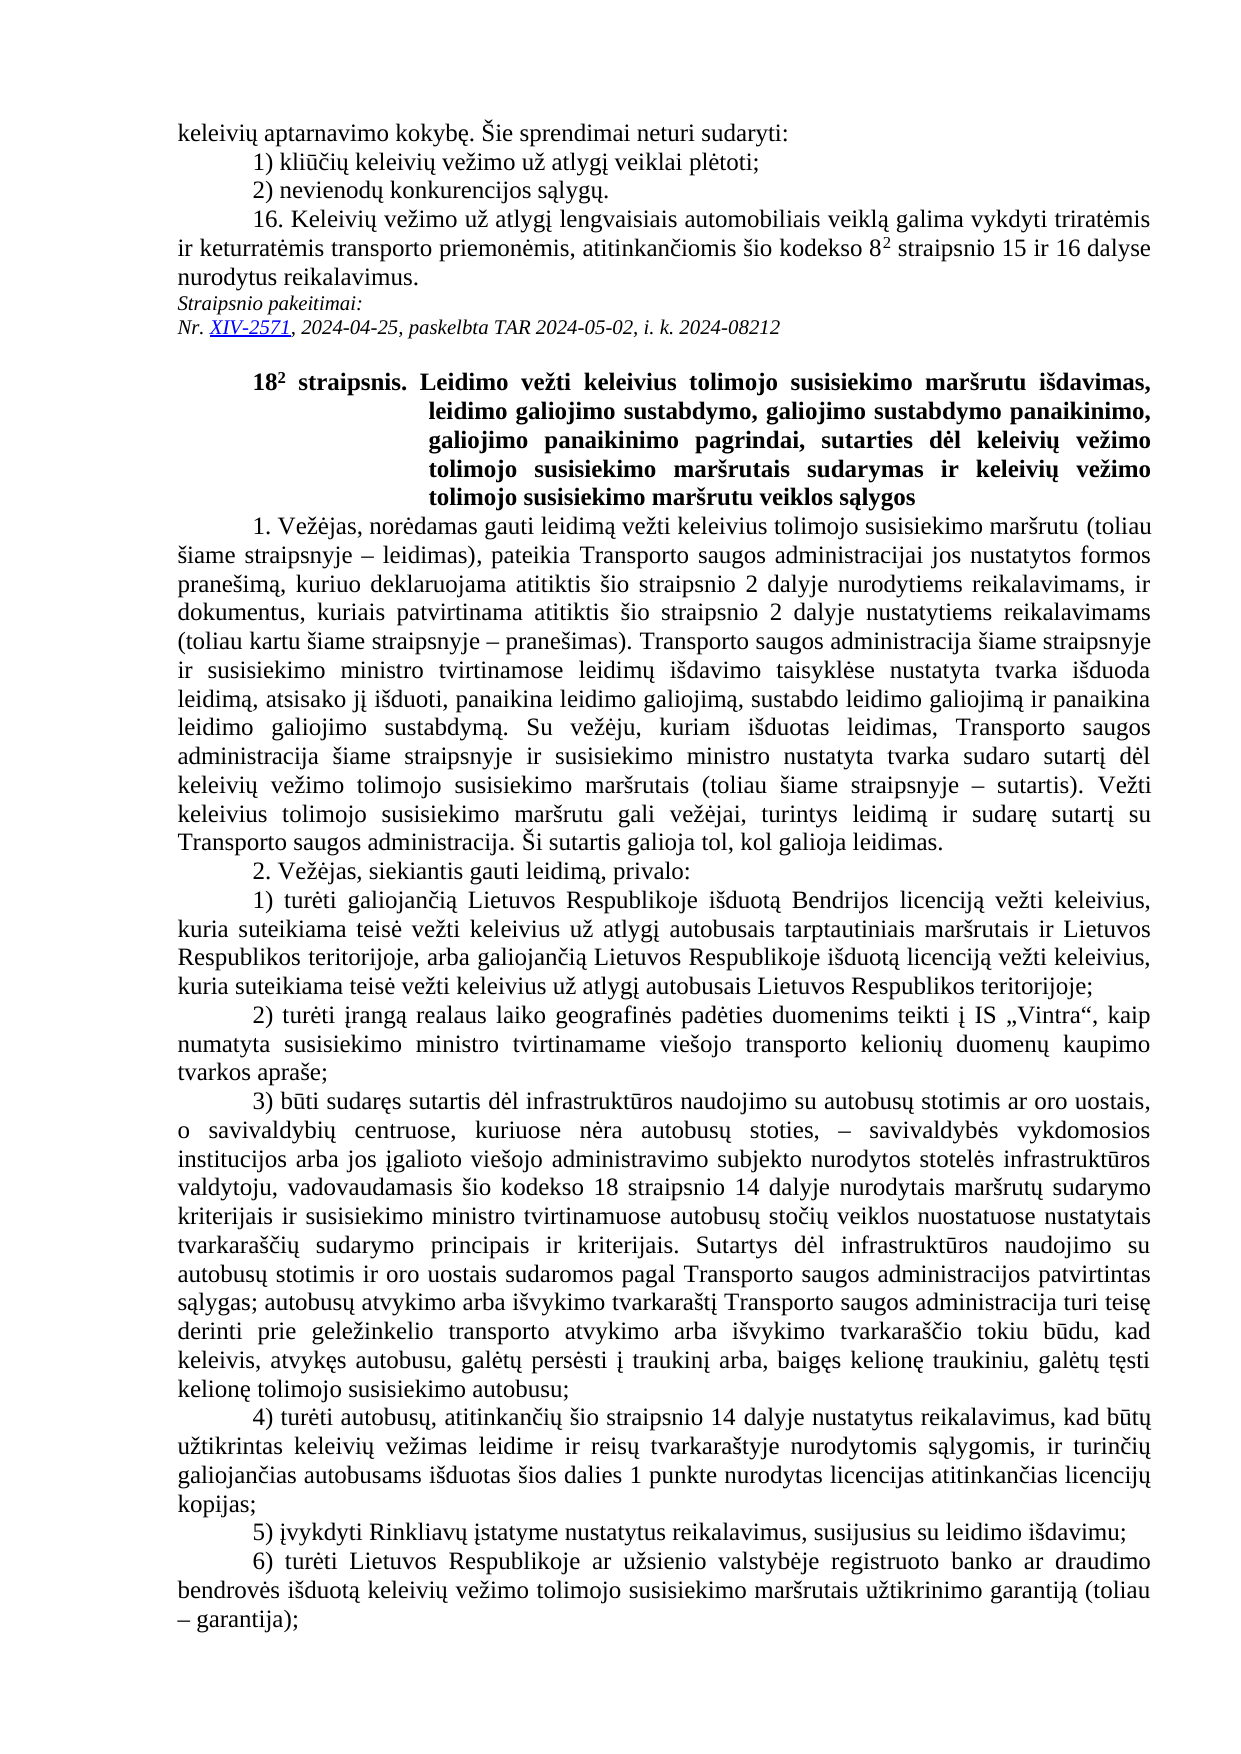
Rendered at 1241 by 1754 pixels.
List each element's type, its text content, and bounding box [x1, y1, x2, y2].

text 2) nevienodų konkurencijos sąlygų. [177, 176, 1152, 204]
text 1. Vežėjas, norėdamas gauti leidimą vežti keleivius tolimojo susisiekimo maršrutu (toliau šiame straipsnyje – leidimas), pateikia Transporto saugos administracijai jos nustatytos formos pranešimą, kuriuo deklaruojama atitiktis šio straipsnio 2 dalyje nurodytiems reikalavimams, ir dokumentus, kuriais patvirtinama atitiktis šio straipsnio 2 dalyje nustatytiems reikalavimams (toliau kartu šiame straipsnyje – pranešimas). Transporto saugos administracija šiame straipsnyje ir susisiekimo ministro tvirtinamose leidimų išdavimo taisyklėse nustatyta tvarka išduoda leidimą, atsisako jį išduoti, panaikina leidimo galiojimą, sustabdo leidimo galiojimą ir panaikina leidimo galiojimo sustabdymą. Su vežėju, kuriam išduotas leidimas, Transporto saugos administracija šiame straipsnyje ir susisiekimo ministro nustatyta tvarka sudaro sutartį dėl keleivių vežimo tolimojo susisiekimo maršrutais (toliau šiame straipsnyje – sutartis). Vežti keleivius tolimojo susisiekimo maršrutu gali vežėjai, turintys leidimą ir sudarę sutartį su Transporto saugos administracija. Ši sutartis galioja tol, kol galioja leidimas. [177, 511, 1152, 856]
text 2) turėti įrangą realaus laiko geografinės padėties duomenims teikti į IS „Vintra“, kaip numatyta susisiekimo ministro tvirtinamame viešojo transporto kelionių duomenų kaupimo tvarkos apraše; [177, 1000, 1152, 1086]
text Straipsnio pakeitimai: [177, 291, 1152, 315]
text 1) kliūčių keleivių vežimo už atlygį veiklai plėtoti; [177, 147, 1152, 176]
text 4) turėti autobusų, atitinkančių šio straipsnio 14 dalyje nustatytus reikalavimus, kad būtų užtikrintas keleivių vežimas leidime ir reisų tvarkaraštyje nurodytomis sąlygomis, ir turinčių galiojančias autobusams išduotas šios dalies 1 punkte nurodytas licencijas atitinkančias licencijų kopijas; [177, 1402, 1152, 1517]
text 182 straipsnis. Leidimo vežti keleivius tolimojo susisiekimo maršrutu išdavimas, leidimo galiojimo sustabdymo, galiojimo sustabdymo panaikinimo, galiojimo panaikinimo pagrindai, sutarties dėl keleivių vežimo tolimojo susisiekimo maršrutais sudarymas ir keleivių vežimo tolimojo susisiekimo maršrutu veiklos sąlygos [252, 367, 1152, 511]
text 3) būti sudaręs sutartis dėl infrastruktūros naudojimo su autobusų stotimis ar oro uostais, o savivaldybių centruose, kuriuose nėra autobusų stoties, – savivaldybės vykdomosios institucijos arba jos įgalioto viešojo administravimo subjekto nurodytos stotelės infrastruktūros valdytoju, vadovaudamasis šio kodekso 18 straipsnio 14 dalyje nurodytais maršrutų sudarymo kriterijais ir susisiekimo ministro tvirtinamuose autobusų stočių veiklos nuostatuose nustatytais tvarkaraščių sudarymo principais ir kriterijais. Sutartys dėl infrastruktūros naudojimo su autobusų stotimis ir oro uostais sudaromos pagal Transporto saugos administracijos patvirtintas sąlygas; autobusų atvykimo arba išvykimo tvarkaraštį Transporto saugos administracija turi teisę derinti prie geležinkelio transporto atvykimo arba išvykimo tvarkaraščio tokiu būdu, kad keleivis, atvykęs autobusu, galėtų persėsti į traukinį arba, baigęs kelionę traukiniu, galėtų tęsti kelionę tolimojo susisiekimo autobusu; [177, 1086, 1152, 1402]
text Nr. XIV-2571, 2024-04-25, paskelbta TAR 2024-05-02, i. k. 2024-08212 [177, 315, 1152, 339]
text 1) turėti galiojančią Lietuvos Respublikoje išduotą Bendrijos licenciją vežti keleivius, kuria suteikiama teisė vežti keleivius už atlygį autobusais tarptautiniais maršrutais ir Lietuvos Respublikos teritorijoje, arba galiojančią Lietuvos Respublikoje išduotą licenciją vežti keleivius, kuria suteikiama teisė vežti keleivius už atlygį autobusais Lietuvos Respublikos teritorijoje; [177, 885, 1152, 1000]
text keleivių aptarnavimo kokybę. Šie sprendimai neturi sudaryti: [177, 118, 1152, 147]
text 6) turėti Lietuvos Respublikoje ar užsienio valstybėje registruoto banko ar draudimo bendrovės išduotą keleivių vežimo tolimojo susisiekimo maršrutais užtikrinimo garantiją (toliau – garantija); [177, 1546, 1152, 1632]
text 16. Keleivių vežimo už atlygį lengvaisiais automobiliais veiklą galima vykdyti triratėmis ir keturratėmis transporto priemonėmis, atitinkančiomis šio kodekso 82 straipsnio 15 ir 16 dalyse nurodytus reikalavimus. [177, 204, 1152, 291]
text 5) įvykdyti Rinkliavų įstatyme nustatytus reikalavimus, susijusius su leidimo išdavimu; [177, 1517, 1152, 1546]
text 2. Vežėjas, siekiantis gauti leidimą, privalo: [177, 856, 1152, 885]
